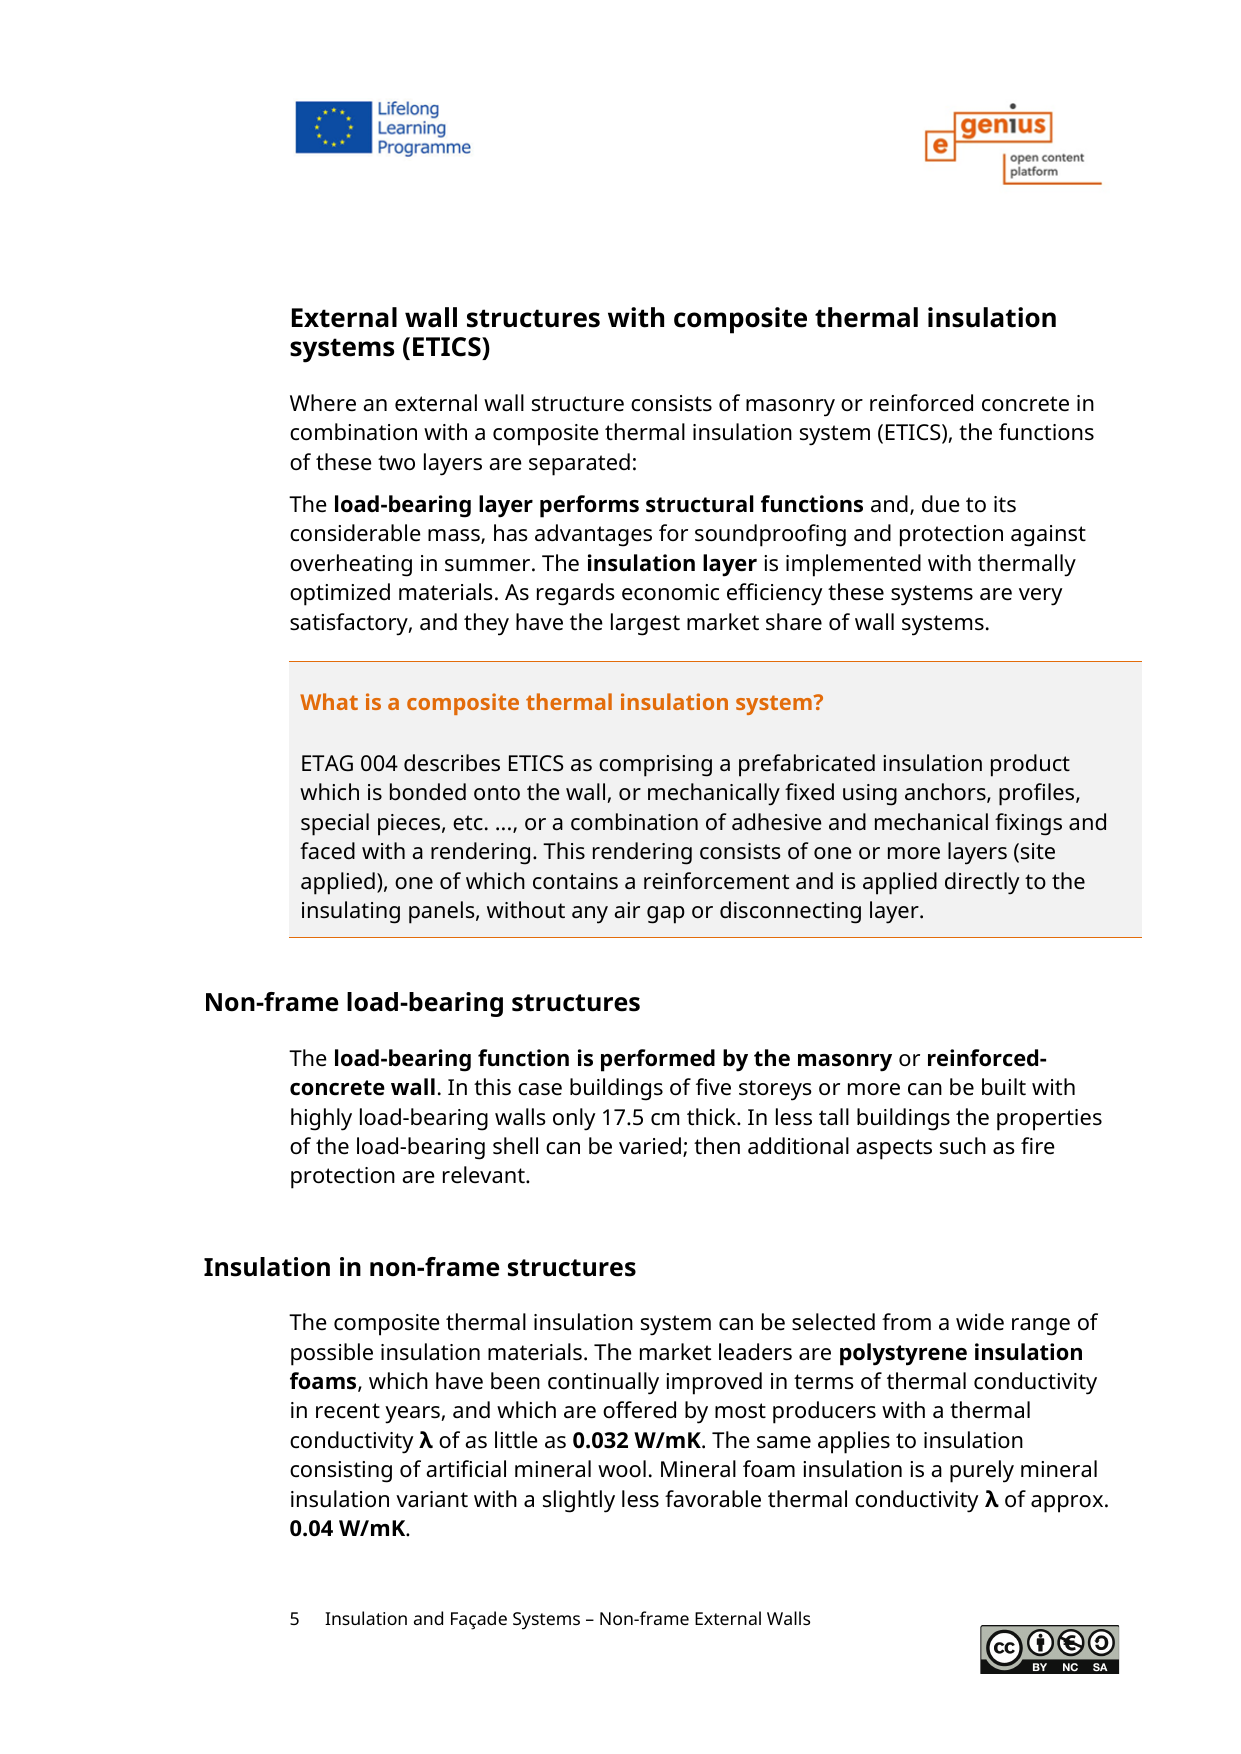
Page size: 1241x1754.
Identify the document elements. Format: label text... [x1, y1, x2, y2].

subtitle Non-frame load-bearing structures [204, 988, 1119, 1017]
table_header What is a composite thermal insulation system? ETAG 004 describes ETICS as comprising a prefabricated insulation product which is bonded onto the wall, or mechanically fixed using anchors, profiles, special pieces, etc. ..., or a combination of adhesive and mechanical fixings and faced with a rendering. This rendering consists of one or more layers (site applied), one of which contains a reinforcement and is applied directly to the insulating panels, without any air gap or disconnecting layer. [289, 662, 1142, 937]
text The composite thermal insulation system can be selected from a wide range of possible insulation materials. The market leaders are polystyrene insulation foams, which have been continually improved in terms of thermal conductivity in recent years, and which are offered by most producers with a thermal conductivity λ of as little as 0.032 W/mK. The same applies to insulation consisting of artificial mineral wool. Mineral foam insulation is a purely mineral insulation variant with a slightly less favorable thermal conductivity λ of approx. 0.04 W/mK. [289, 1307, 1119, 1543]
subtitle Insulation in non-frame structures [204, 1252, 1119, 1282]
text The load-bearing function is performed by the masonry or reinforced-concrete wall. In this case buildings of five storeys or more can be built with highly load-bearing walls only 17.5 cm thick. In less tall buildings the properties of the load-bearing shell can be varied; then additional aspects such as fire protection are relevant. [289, 1042, 1119, 1190]
subtitle External wall structures with composite thermal insulation systems (ETICS) [289, 303, 1119, 362]
text Where an external wall structure consists of masonry or reinforced concrete in combination with a composite thermal insulation system (ETICS), the functions of these two layers are separated: [289, 387, 1119, 476]
text The load-bearing layer performs structural functions and, due to its considerable mass, has advantages for soundproofing and protection against overheating in summer. The insulation layer is implemented with thermally optimized materials. As regards economic efficiency these systems are very satisfactory, and they have the largest market share of wall systems. [289, 488, 1119, 636]
